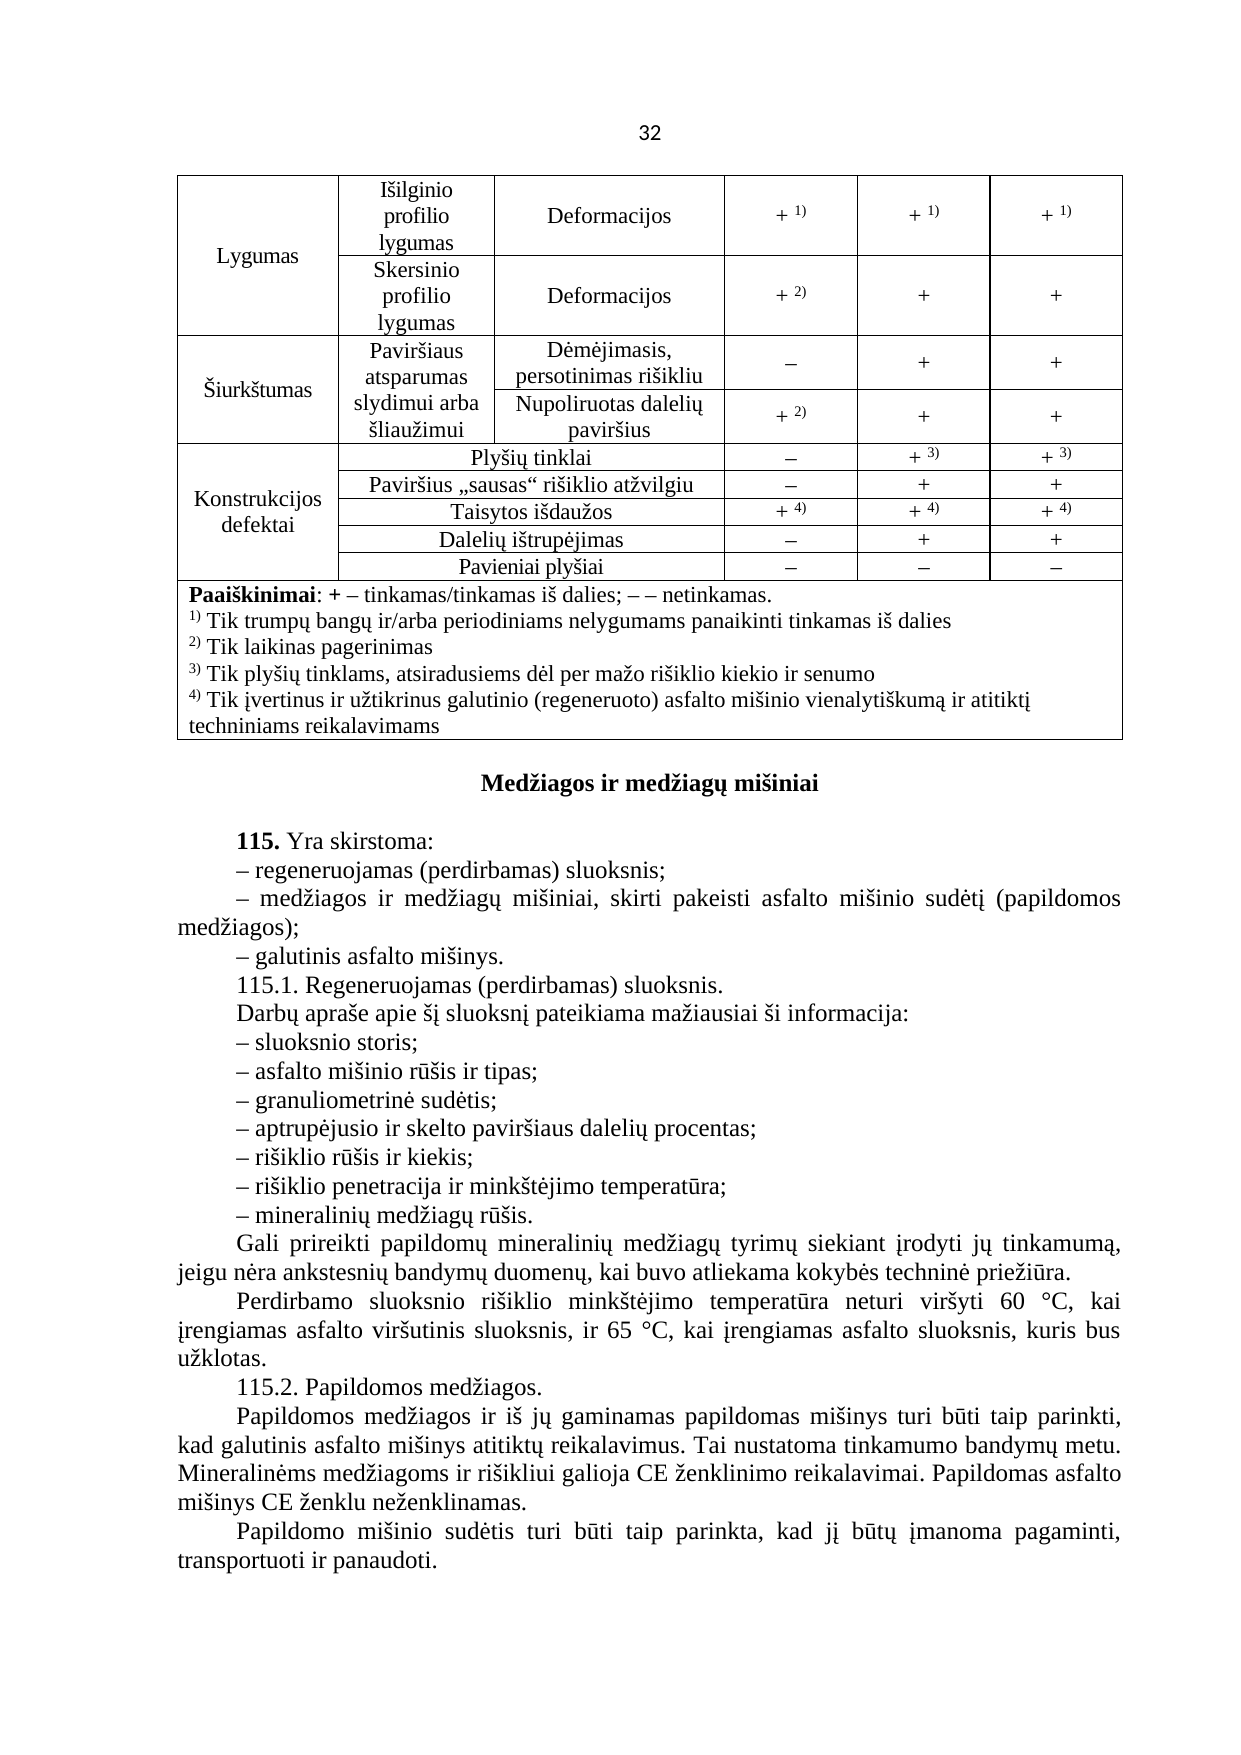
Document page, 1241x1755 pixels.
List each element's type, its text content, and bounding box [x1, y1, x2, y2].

text Papildomos medžiagos ir iš jų gaminamas papildomas mišinys turi būti taip parinkti, kad galutinis asfalto mišinys atitiktų reikalavimus. Tai nustatoma tinkamumo bandymų metu. Mineralinėms medžiagoms ir rišikliui galioja CE ženklinimo reikalavimai. Papildomas asfalto mišinys CE ženklu neženklinamas. [177, 1401, 1122, 1516]
table_cell – [725, 553, 857, 579]
table_cell – [858, 553, 989, 579]
table_cell Nupoliruotas dalelių paviršius [495, 390, 724, 443]
text – sluoksnio storis; [177, 1027, 1122, 1056]
text Perdirbamo sluoksnio rišiklio minkštėjimo temperatūra neturi viršyti 60 °C, kai įrengiamas asfalto viršutinis sluoksnis, ir 65 °C, kai įrengiamas asfalto sluoksnis, kuris bus užklotas. [177, 1286, 1122, 1372]
text Gali prireikti papildomų mineralinių medžiagų tyrimų siekiant įrodyti jų tinkamumą, jeigu nėra ankstesnių bandymų duomenų, kai buvo atliekama kokybės techninė priežiūra. [177, 1228, 1122, 1286]
table_cell + 4) [858, 499, 989, 525]
text 115.1. Regeneruojamas (perdirbamas) sluoksnis. [177, 970, 1122, 998]
text – regeneruojamas (perdirbamas) sluoksnis; [177, 855, 1122, 883]
table_cell + 1) [725, 176, 857, 255]
table_cell + 3) [858, 444, 989, 470]
table_cell Lygumas [178, 176, 338, 335]
table_cell Konstrukcijos defektai [178, 444, 338, 579]
table_cell + [858, 471, 989, 497]
table_cell Plyšių tinklai [339, 444, 724, 470]
text Darbų apraše apie šį sluoksnį pateikiama mažiausiai ši informacija: [177, 998, 1122, 1027]
text – granuliometrinė sudėtis; [177, 1085, 1122, 1113]
text – mineralinių medžiagų rūšis. [177, 1200, 1122, 1228]
table_cell + 4) [725, 499, 857, 525]
table_cell – [725, 336, 857, 389]
text – aptrupėjusio ir skelto paviršiaus dalelių procentas; [177, 1113, 1122, 1142]
table_cell + [991, 336, 1122, 389]
table_cell + [858, 256, 989, 335]
table_cell – [991, 553, 1122, 579]
table_cell Dėmėjimasis, persotinimas rišikliu [495, 336, 724, 389]
text – rišiklio rūšis ir kiekis; [177, 1142, 1122, 1171]
table_cell Paviršiaus atsparumas slydimui arba šliaužimui [339, 336, 494, 443]
table_cell + 1) [991, 176, 1122, 255]
table_cell Paaiškinimai: + – tinkamas/tinkamas iš dalies; – – netinkamas. 1) Tik trumpų bangų ir/arba periodiniams nelygumams panaikinti tinkamas iš dalies 2) Tik laikinas pagerinimas 3) Tik plyšių tinklams, atsiradusiems dėl per mažo rišiklio kiekio ir senumo 4) Tik įvertinus ir užtikrinus galutinio (regeneruoto) asfalto mišinio vienalytiškumą ir atitiktį techniniams reikalavimams [178, 581, 1122, 739]
table_cell Šiurkštumas [178, 336, 338, 443]
table_cell Skersinio profilio lygumas [339, 256, 494, 335]
table_cell + 2) [725, 390, 857, 443]
table_cell – [725, 526, 857, 552]
text – medžiagos ir medžiagų mišiniai, skirti pakeisti asfalto mišinio sudėtį (papildomos medžiagos); [177, 883, 1122, 941]
text 115. Yra skirstoma: [177, 826, 1122, 855]
text 115.2. Papildomos medžiagos. [177, 1372, 1122, 1401]
text – asfalto mišinio rūšis ir tipas; [177, 1056, 1122, 1085]
table_cell + [858, 336, 989, 389]
text – galutinis asfalto mišinys. [177, 941, 1122, 970]
text Papildomo mišinio sudėtis turi būti taip parinkta, kad jį būtų įmanoma pagaminti, transportuoti ir panaudoti. [177, 1516, 1122, 1573]
table_cell – [725, 471, 857, 497]
table_cell + [858, 390, 989, 443]
table_cell – [725, 444, 857, 470]
table_cell + [991, 471, 1122, 497]
table_cell Taisytos išdaužos [339, 499, 724, 525]
table_cell Dalelių ištrupėjimas [339, 526, 724, 552]
table_cell + [991, 526, 1122, 552]
table_cell Deformacijos [495, 176, 724, 255]
table_cell + 4) [991, 499, 1122, 525]
text – rišiklio penetracija ir minkštėjimo temperatūra; [177, 1171, 1122, 1200]
table_cell Išilginio profilio lygumas [339, 176, 494, 255]
table_cell Deformacijos [495, 256, 724, 335]
table_cell + [858, 526, 989, 552]
table_cell Paviršius „sausas“ rišiklio atžvilgiu [339, 471, 724, 497]
table_cell + [991, 256, 1122, 335]
table_cell Pavieniai plyšiai [339, 553, 724, 579]
table_cell + 3) [991, 444, 1122, 470]
table_cell + 2) [725, 256, 857, 335]
text Medžiagos ir medžiagų mišiniai [177, 768, 1122, 797]
table_cell + 1) [858, 176, 989, 255]
table_cell + [991, 390, 1122, 443]
